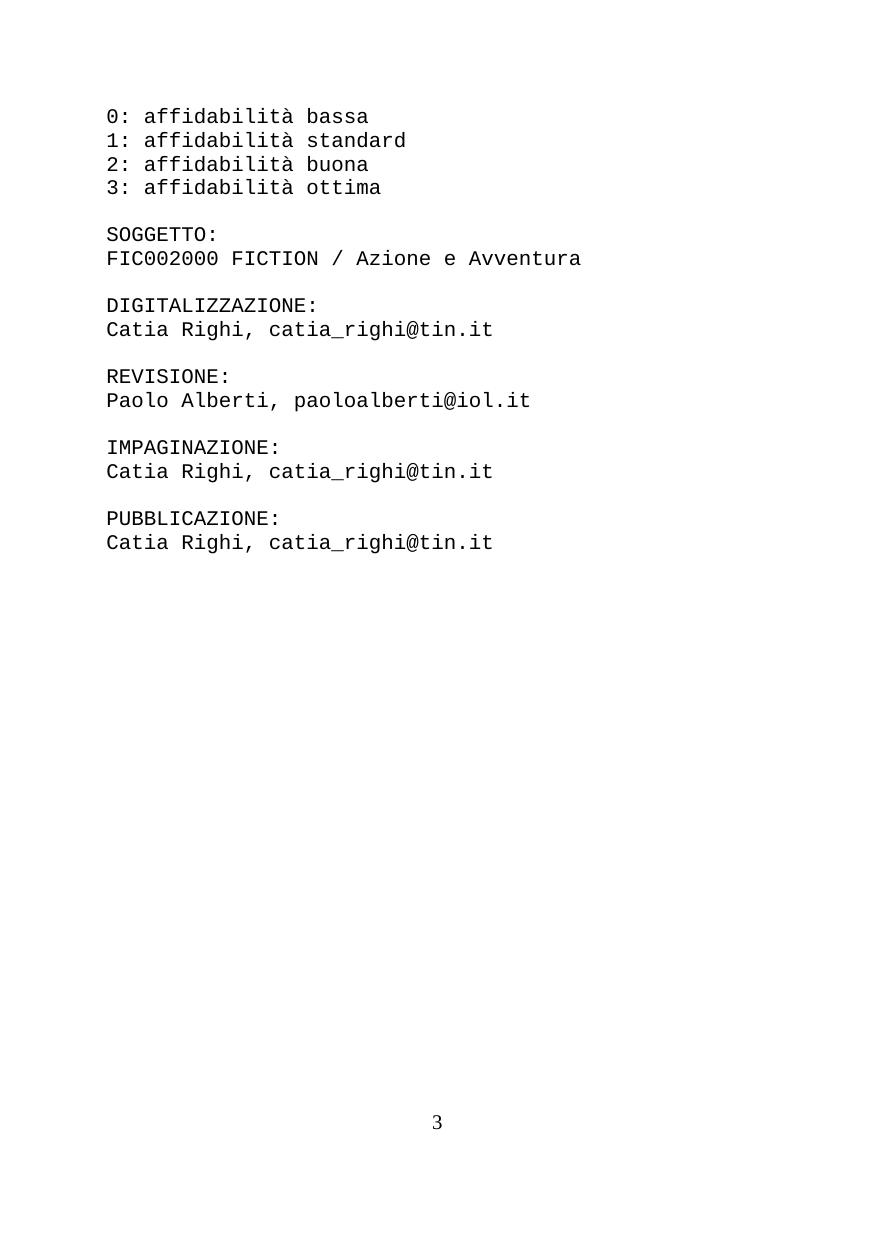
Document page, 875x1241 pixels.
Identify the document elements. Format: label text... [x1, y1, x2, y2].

text DIGITALIZZAZIONE: [106, 295, 768, 319]
text Catia Righi, catia_righi@tin.it [106, 461, 768, 484]
text REVISIONE: [106, 366, 768, 390]
text Catia Righi, catia_righi@tin.it [106, 319, 768, 343]
text SOGGETTO: [106, 224, 768, 248]
text PUBBLICAZIONE: [106, 508, 768, 532]
text Paolo Alberti, paoloalberti@iol.it [106, 390, 768, 414]
text IMPAGINAZIONE: [106, 437, 768, 461]
text 2: affidabilità buona [106, 153, 768, 177]
text 1: affidabilità standard [106, 130, 768, 153]
text 0: affidabilità bassa [106, 106, 768, 130]
text FIC002000 FICTION / Azione e Avventura [106, 248, 768, 272]
text 3: affidabilità ottima [106, 177, 768, 201]
text Catia Righi, catia_righi@tin.it [106, 532, 768, 556]
